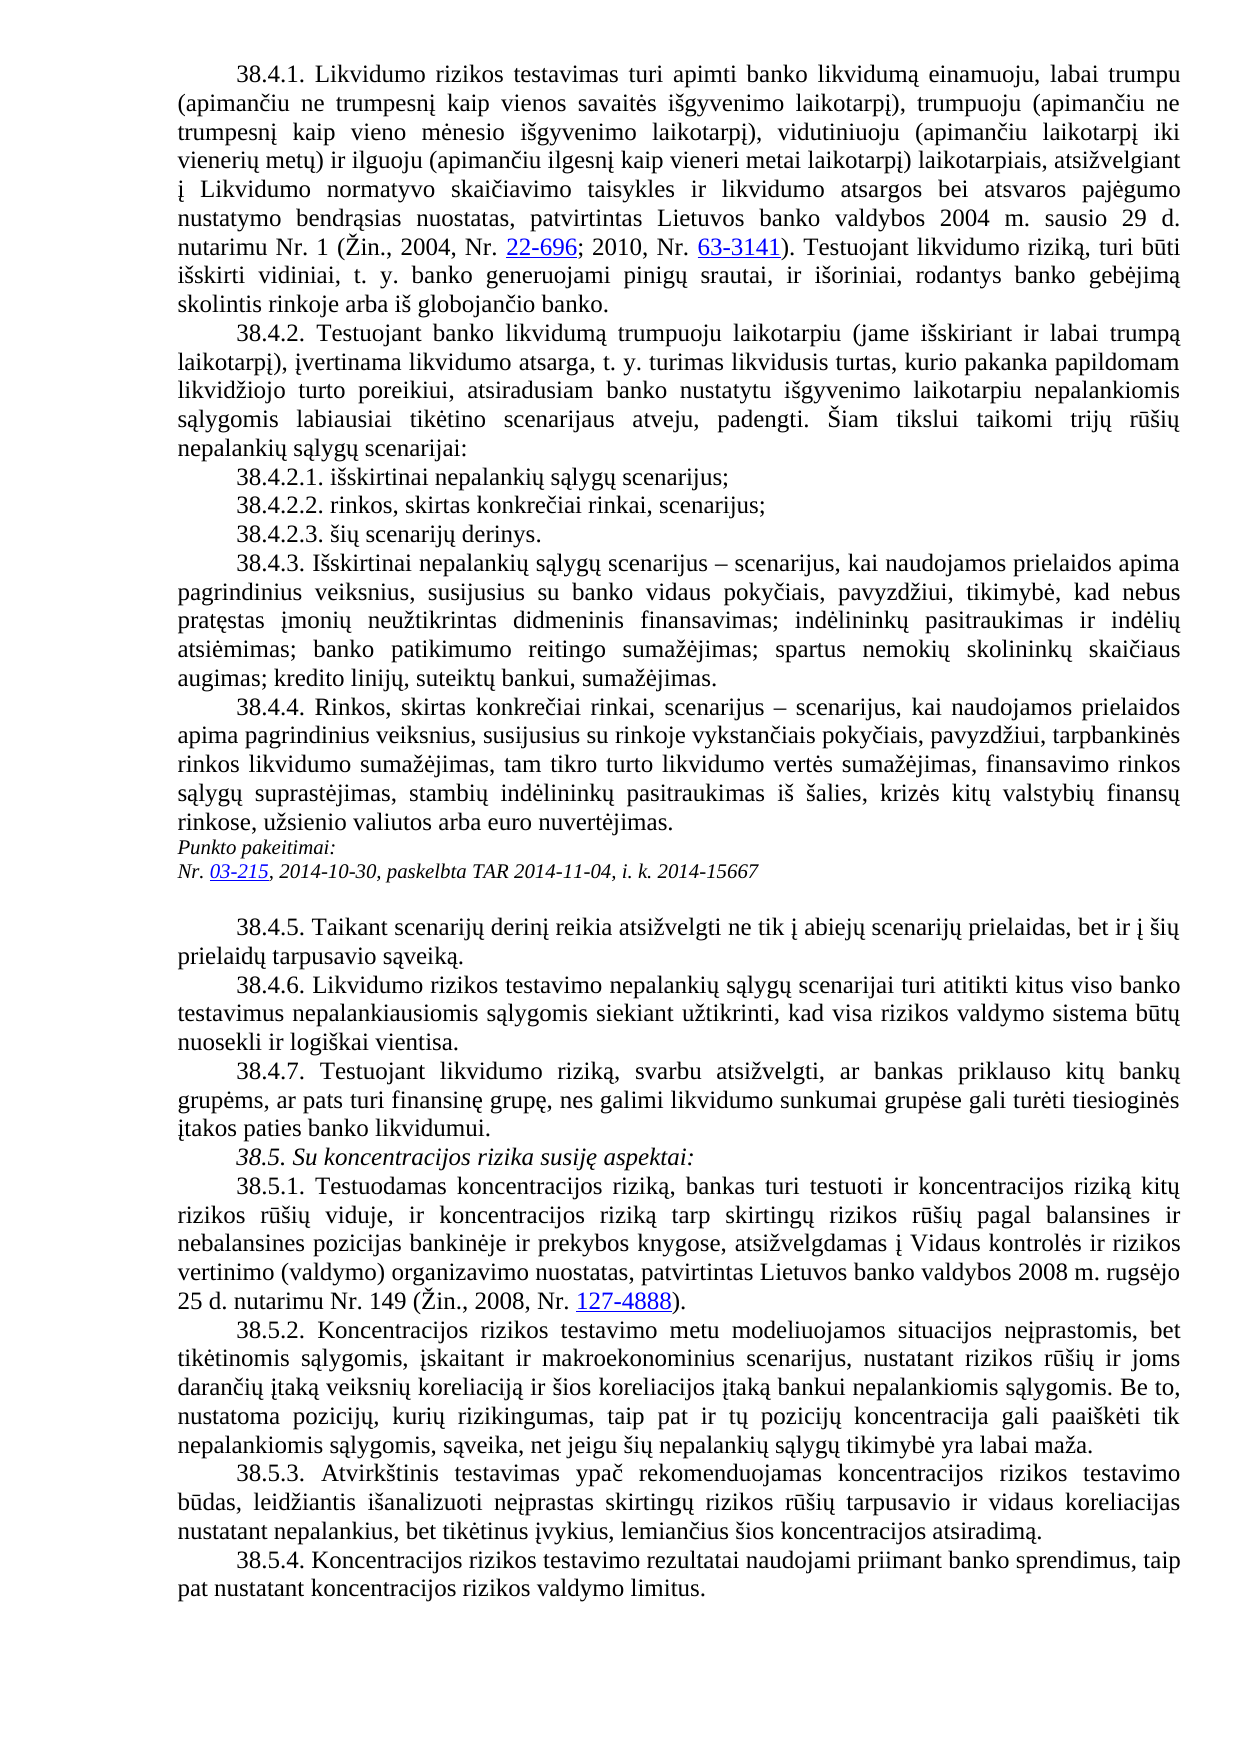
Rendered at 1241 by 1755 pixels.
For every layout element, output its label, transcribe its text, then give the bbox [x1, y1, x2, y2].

text 38.4.2. Testuojant banko likvidumą trumpuoju laikotarpiu (jame išskiriant ir labai trumpą laikotarpį), įvertinama likvidumo atsarga, t. y. turimas likvidusis turtas, kurio pakanka papildomam likvidžiojo turto poreikiui, atsiradusiam banko nustatytu išgyvenimo laikotarpiu nepalankiomis sąlygomis labiausiai tikėtino scenarijaus atveju, padengti. Šiam tikslui taikomi trijų rūšių nepalankių sąlygų scenarijai: [177, 318, 1181, 462]
text 38.4.6. Likvidumo rizikos testavimo nepalankių sąlygų scenarijai turi atitikti kitus viso banko testavimus nepalankiausiomis sąlygomis siekiant užtikrinti, kad visa rizikos valdymo sistema būtų nuosekli ir logiškai vientisa. [177, 970, 1181, 1056]
text 38.4.2.1. išskirtinai nepalankių sąlygų scenarijus; [177, 462, 1181, 490]
text 38.4.3. Išskirtinai nepalankių sąlygų scenarijus – scenarijus, kai naudojamos prielaidos apima pagrindinius veiksnius, susijusius su banko vidaus pokyčiais, pavyzdžiui, tikimybė, kad nebus pratęstas įmonių neužtikrintas didmeninis finansavimas; indėlininkų pasitraukimas ir indėlių atsiėmimas; banko patikimumo reitingo sumažėjimas; spartus nemokių skolininkų skaičiaus augimas; kredito linijų, suteiktų bankui, sumažėjimas. [177, 548, 1181, 692]
text 38.5. Su koncentracijos rizika susiję aspektai: [177, 1142, 1181, 1171]
text 38.4.2.2. rinkos, skirtas konkrečiai rinkai, scenarijus; [177, 490, 1181, 519]
text 38.4.1. Likvidumo rizikos testavimas turi apimti banko likvidumą einamuoju, labai trumpu (apimančiu ne trumpesnį kaip vienos savaitės išgyvenimo laikotarpį), trumpuoju (apimančiu ne trumpesnį kaip vieno mėnesio išgyvenimo laikotarpį), vidutiniuoju (apimančiu laikotarpį iki vienerių metų) ir ilguoju (apimančiu ilgesnį kaip vieneri metai laikotarpį) laikotarpiais, atsižvelgiant į Likvidumo normatyvo skaičiavimo taisykles ir likvidumo atsargos bei atsvaros pajėgumo nustatymo bendrąsias nuostatas, patvirtintas Lietuvos banko valdybos 2004 m. sausio 29 d. nutarimu Nr. 1 (Žin., 2004, Nr. 22-696; 2010, Nr. 63-3141). Testuojant likvidumo riziką, turi būti išskirti vidiniai, t. y. banko generuojami pinigų srautai, ir išoriniai, rodantys banko gebėjimą skolintis rinkoje arba iš globojančio banko. [177, 59, 1181, 318]
text 38.4.4. Rinkos, skirtas konkrečiai rinkai, scenarijus – scenarijus, kai naudojamos prielaidos apima pagrindinius veiksnius, susijusius su rinkoje vykstančiais pokyčiais, pavyzdžiui, tarpbankinės rinkos likvidumo sumažėjimas, tam tikro turto likvidumo vertės sumažėjimas, finansavimo rinkos sąlygų suprastėjimas, stambių indėlininkų pasitraukimas iš šalies, krizės kitų valstybių finansų rinkose, užsienio valiutos arba euro nuvertėjimas. [177, 692, 1181, 835]
text 38.4.2.3. šių scenarijų derinys. [177, 519, 1181, 548]
text Punkto pakeitimai: [177, 835, 1181, 859]
text Nr. 03-215, 2014-10-30, paskelbta TAR 2014-11-04, i. k. 2014-15667 [177, 859, 1181, 883]
text 38.5.1. Testuodamas koncentracijos riziką, bankas turi testuoti ir koncentracijos riziką kitų rizikos rūšių viduje, ir koncentracijos riziką tarp skirtingų rizikos rūšių pagal balansines ir nebalansines pozicijas bankinėje ir prekybos knygose, atsižvelgdamas į Vidaus kontrolės ir rizikos vertinimo (valdymo) organizavimo nuostatas, patvirtintas Lietuvos banko valdybos 2008 m. rugsėjo 25 d. nutarimu Nr. 149 (Žin., 2008, Nr. 127-4888). [177, 1171, 1181, 1315]
text 38.5.2. Koncentracijos rizikos testavimo metu modeliuojamos situacijos neįprastomis, bet tikėtinomis sąlygomis, įskaitant ir makroekonominius scenarijus, nustatant rizikos rūšių ir joms darančių įtaką veiksnių koreliaciją ir šios koreliacijos įtaką bankui nepalankiomis sąlygomis. Be to, nustatoma pozicijų, kurių rizikingumas, taip pat ir tų pozicijų koncentracija gali paaiškėti tik nepalankiomis sąlygomis, sąveika, net jeigu šių nepalankių sąlygų tikimybė yra labai maža. [177, 1315, 1181, 1458]
text 38.5.3. Atvirkštinis testavimas ypač rekomenduojamas koncentracijos rizikos testavimo būdas, leidžiantis išanalizuoti neįprastas skirtingų rizikos rūšių tarpusavio ir vidaus koreliacijas nustatant nepalankius, bet tikėtinus įvykius, lemiančius šios koncentracijos atsiradimą. [177, 1458, 1181, 1545]
text 38.4.5. Taikant scenarijų derinį reikia atsižvelgti ne tik į abiejų scenarijų prielaidas, bet ir į šių prielaidų tarpusavio sąveiką. [177, 912, 1181, 970]
text 38.4.7. Testuojant likvidumo riziką, svarbu atsižvelgti, ar bankas priklauso kitų bankų grupėms, ar pats turi finansinę grupę, nes galimi likvidumo sunkumai grupėse gali turėti tiesioginės įtakos paties banko likvidumui. [177, 1056, 1181, 1142]
text 38.5.4. Koncentracijos rizikos testavimo rezultatai naudojami priimant banko sprendimus, taip pat nustatant koncentracijos rizikos valdymo limitus. [177, 1545, 1181, 1602]
